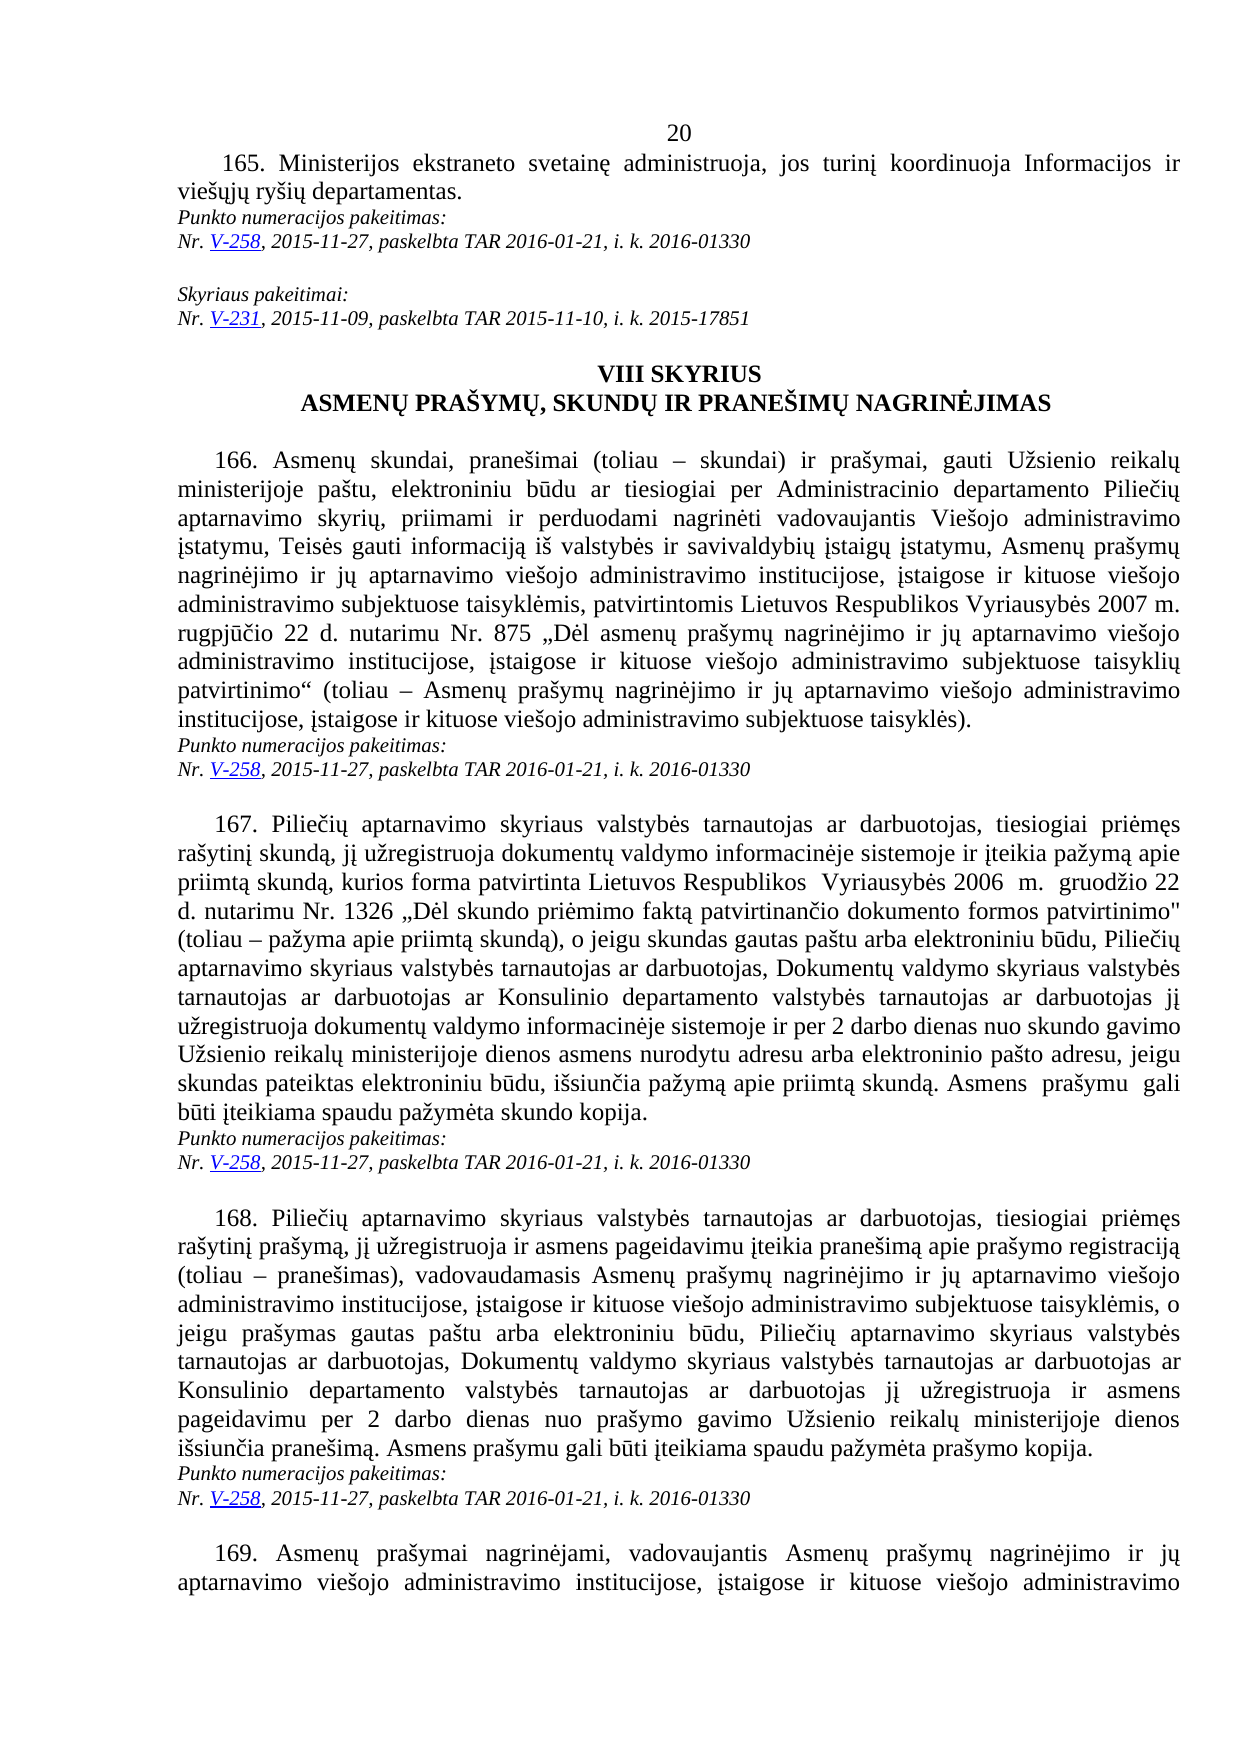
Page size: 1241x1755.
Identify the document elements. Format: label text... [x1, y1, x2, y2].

text Skyriaus pakeitimai: [177, 282, 1181, 306]
text Punkto numeracijos pakeitimas: [177, 733, 1181, 757]
text 169. Asmenų prašymai nagrinėjami, vadovaujantis Asmenų prašymų nagrinėjimo ir jų aptarnavimo viešojo administravimo institucijose, įstaigose ir kituose viešojo administravimo [177, 1538, 1181, 1596]
text Punkto numeracijos pakeitimas: [177, 205, 1181, 229]
text Nr. V-258, 2015-11-27, paskelbta TAR 2016-01-21, i. k. 2016-01330 [177, 1150, 1181, 1174]
text 166. Asmenų skundai, pranešimai (toliau – skundai) ir prašymai, gauti Užsienio reikalų ministerijoje paštu, elektroniniu būdu ar tiesiogiai per Administracinio departamento Piliečių aptarnavimo skyrių, priimami ir perduodami nagrinėti vadovaujantis Viešojo administravimo įstatymu, Teisės gauti informaciją iš valstybės ir savivaldybių įstaigų įstatymu, Asmenų prašymų nagrinėjimo ir jų aptarnavimo viešojo administravimo institucijose, įstaigose ir kituose viešojo administravimo subjektuose taisyklėmis, patvirtintomis Lietuvos Respublikos Vyriausybės 2007 m. rugpjūčio 22 d. nutarimu Nr. 875 „Dėl asmenų prašymų nagrinėjimo ir jų aptarnavimo viešojo administravimo institucijose, įstaigose ir kituose viešojo administravimo subjektuose taisyklių patvirtinimo“ (toliau – Asmenų prašymų nagrinėjimo ir jų aptarnavimo viešojo administravimo institucijose, įstaigose ir kituose viešojo administravimo subjektuose taisyklės). [177, 445, 1181, 733]
text Punkto numeracijos pakeitimas: [177, 1126, 1181, 1150]
text Nr. V-258, 2015-11-27, paskelbta TAR 2016-01-21, i. k. 2016-01330 [177, 229, 1181, 253]
text 165. Ministerijos ekstraneto svetainę administruoja, jos turinį koordinuoja Informacijos ir viešųjų ryšių departamentas. [177, 148, 1181, 205]
text Punkto numeracijos pakeitimas: [177, 1461, 1181, 1485]
text ASMENŲ PRAŠYMŲ, SKUNDŲ IR PRANEŠIMŲ NAGRINĖJIMAS [177, 388, 1181, 416]
text Nr. V-258, 2015-11-27, paskelbta TAR 2016-01-21, i. k. 2016-01330 [177, 1485, 1181, 1509]
text Nr. V-231, 2015-11-09, paskelbta TAR 2015-11-10, i. k. 2015-17851 [177, 306, 1181, 330]
text VIII SKYRIUS [177, 359, 1181, 388]
text Nr. V-258, 2015-11-27, paskelbta TAR 2016-01-21, i. k. 2016-01330 [177, 757, 1181, 781]
text 167. Piliečių aptarnavimo skyriaus valstybės tarnautojas ar darbuotojas, tiesiogiai priėmęs rašytinį skundą, jį užregistruoja dokumentų valdymo informacinėje sistemoje ir įteikia pažymą apie priimtą skundą, kurios forma patvirtinta Lietuvos Respublikos Vyriausybės 2006 m. gruodžio 22 d. nutarimu Nr. 1326 „Dėl skundo priėmimo faktą patvirtinančio dokumento formos patvirtinimo" (toliau – pažyma apie priimtą skundą), o jeigu skundas gautas paštu arba elektroniniu būdu, Piliečių aptarnavimo skyriaus valstybės tarnautojas ar darbuotojas, Dokumentų valdymo skyriaus valstybės tarnautojas ar darbuotojas ar Konsulinio departamento valstybės tarnautojas ar darbuotojas jį užregistruoja dokumentų valdymo informacinėje sistemoje ir per 2 darbo dienas nuo skundo gavimo Užsienio reikalų ministerijoje dienos asmens nurodytu adresu arba elektroninio pašto adresu, jeigu skundas pateiktas elektroniniu būdu, išsiunčia pažymą apie priimtą skundą. Asmens prašymu gali būti įteikiama spaudu pažymėta skundo kopija. [177, 809, 1181, 1126]
text 168. Piliečių aptarnavimo skyriaus valstybės tarnautojas ar darbuotojas, tiesiogiai priėmęs rašytinį prašymą, jį užregistruoja ir asmens pageidavimu įteikia pranešimą apie prašymo registraciją (toliau – pranešimas), vadovaudamasis Asmenų prašymų nagrinėjimo ir jų aptarnavimo viešojo administravimo institucijose, įstaigose ir kituose viešojo administravimo subjektuose taisyklėmis, o jeigu prašymas gautas paštu arba elektroniniu būdu, Piliečių aptarnavimo skyriaus valstybės tarnautojas ar darbuotojas, Dokumentų valdymo skyriaus valstybės tarnautojas ar darbuotojas ar Konsulinio departamento valstybės tarnautojas ar darbuotojas jį užregistruoja ir asmens pageidavimu per 2 darbo dienas nuo prašymo gavimo Užsienio reikalų ministerijoje dienos išsiunčia pranešimą. Asmens prašymu gali būti įteikiama spaudu pažymėta prašymo kopija. [177, 1203, 1181, 1461]
